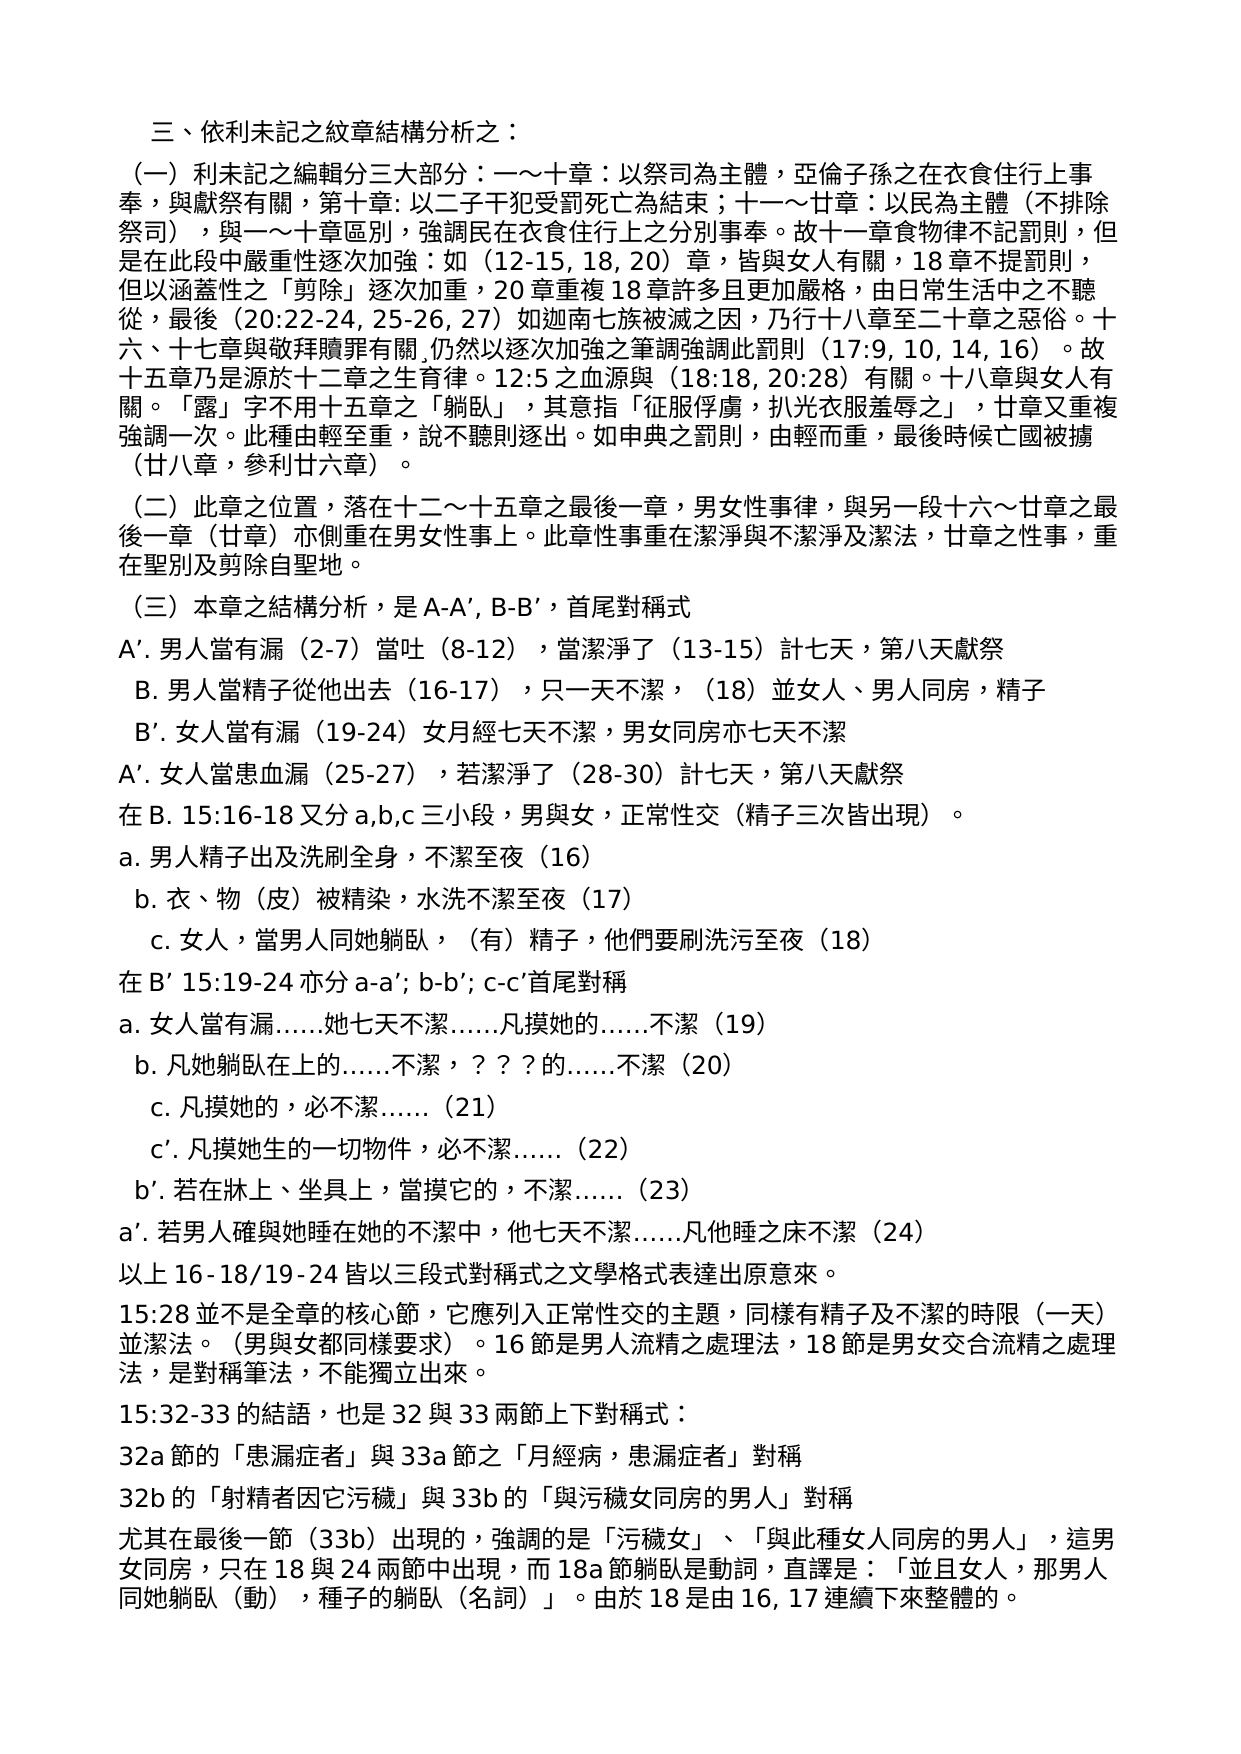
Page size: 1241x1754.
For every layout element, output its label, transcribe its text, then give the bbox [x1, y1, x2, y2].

text A’. 男人當有漏（2-7）當吐（8-12），當潔淨了（13-15）計七天，第八天獻祭 [118, 635, 1122, 664]
text （一）利未記之編輯分三大部分：一～十章：以祭司為主體，亞倫子孫之在衣食住行上事奉，與獻祭有關，第十章: 以二子干犯受罰死亡為結束；十一～廿章：以民為主體（不排除祭司），與一～十章區別，強調民在衣食住行上之分別事奉。故十一章食物律不記罰則，但是在此段中嚴重性逐次加強：如（12-15, 18, 20）章，皆與女人有關，18章不提罰則，但以涵蓋性之「剪除」逐次加重，20章重複18章許多且更加嚴格，由日常生活中之不聽從，最後（20:22-24, 25-26, 27）如迦南七族被滅之因，乃行十八章至二十章之惡俗。十六、十七章與敬拜贖罪有關¸仍然以逐次加強之筆調強調此罰則（17:9, 10, 14, 16）。故十五章乃是源於十二章之生育律。12:5之血源與（18:18, 20:28）有關。十八章與女人有關。「露」字不用十五章之「躺臥」，其意指「征服俘虜，扒光衣服羞辱之」，廿章又重複強調一次。此種由輕至重，說不聽則逐出。如申典之罰則，由輕而重，最後時候亡國被擄（廿八章，參利廿六章）。 [118, 160, 1122, 481]
text a’. 若男人確與她睡在她的不潔中，他七天不潔……凡他睡之床不潔（24） [118, 1218, 1122, 1247]
text 尤其在最後一節（33b）出現的，強調的是「污穢女」、「與此種女人同房的男人」，這男女同房，只在18與24兩節中出現，而18a節躺臥是動詞，直譯是：「並且女人，那男人同她躺臥（動），種子的躺臥（名詞）」。由於18是由16, 17連續下來整體的。 [118, 1526, 1122, 1613]
text c. 女人，當男人同她躺臥，（有）精子，他們要刷洗污至夜（18） [118, 926, 1122, 956]
text c’. 凡摸她生的一切物件，必不潔……（22） [118, 1135, 1122, 1164]
text 在B. 15:16-18又分a,b,c三小段，男與女，正常性交（精子三次皆出現）。 [118, 801, 1122, 831]
text A’. 女人當患血漏（25-27），若潔淨了（28-30）計七天，第八天獻祭 [118, 760, 1122, 789]
text b. 衣、物（皮）被精染，水洗不潔至夜（17） [118, 885, 1122, 914]
text B. 男人當精子從他出去（16-17），只一天不潔，（18）並女人、男人同房，精子 [118, 676, 1122, 706]
text a. 女人當有漏……她七天不潔……凡摸她的……不潔（19） [118, 1010, 1122, 1039]
text 三、依利未記之紋章結構分析之： [118, 118, 1122, 147]
text （二）此章之位置，落在十二～十五章之最後一章，男女性事律，與另一段十六～廿章之最後一章（廿章）亦側重在男女性事上。此章性事重在潔淨與不潔淨及潔法，廿章之性事，重在聖別及剪除自聖地。 [118, 493, 1122, 581]
text 32a節的「患漏症者」與33a節之「月經病，患漏症者」對稱 [118, 1442, 1122, 1472]
text 15:28並不是全章的核心節，它應列入正常性交的主題，同樣有精子及不潔的時限（一天）並潔法。（男與女都同樣要求）。16節是男人流精之處理法，18節是男女交合流精之處理法，是對稱筆法，不能獨立出來。 [118, 1301, 1122, 1388]
text 以上16-18/19-24皆以三段式對稱式之文學格式表達出原意來。 [118, 1260, 1122, 1289]
text B’. 女人當有漏（19-24）女月經七天不潔，男女同房亦七天不潔 [118, 718, 1122, 747]
text b. 凡她躺臥在上的……不潔，？？？的……不潔（20） [118, 1051, 1122, 1081]
text 在B’ 15:19-24亦分a-a’; b-b’; c-c’首尾對稱 [118, 968, 1122, 997]
text （三）本章之結構分析，是A-A’, B-B’，首尾對稱式 [118, 593, 1122, 622]
text a. 男人精子出及洗刷全身，不潔至夜（16） [118, 843, 1122, 872]
text 15:32-33的結語，也是32與33兩節上下對稱式： [118, 1401, 1122, 1430]
text c. 凡摸她的，必不潔……（21） [118, 1093, 1122, 1122]
text b’. 若在牀上、坐具上，當摸它的，不潔……（23） [118, 1176, 1122, 1206]
text 32b的「射精者因它污穢」與33b的「與污穢女同房的男人」對稱 [118, 1484, 1122, 1513]
